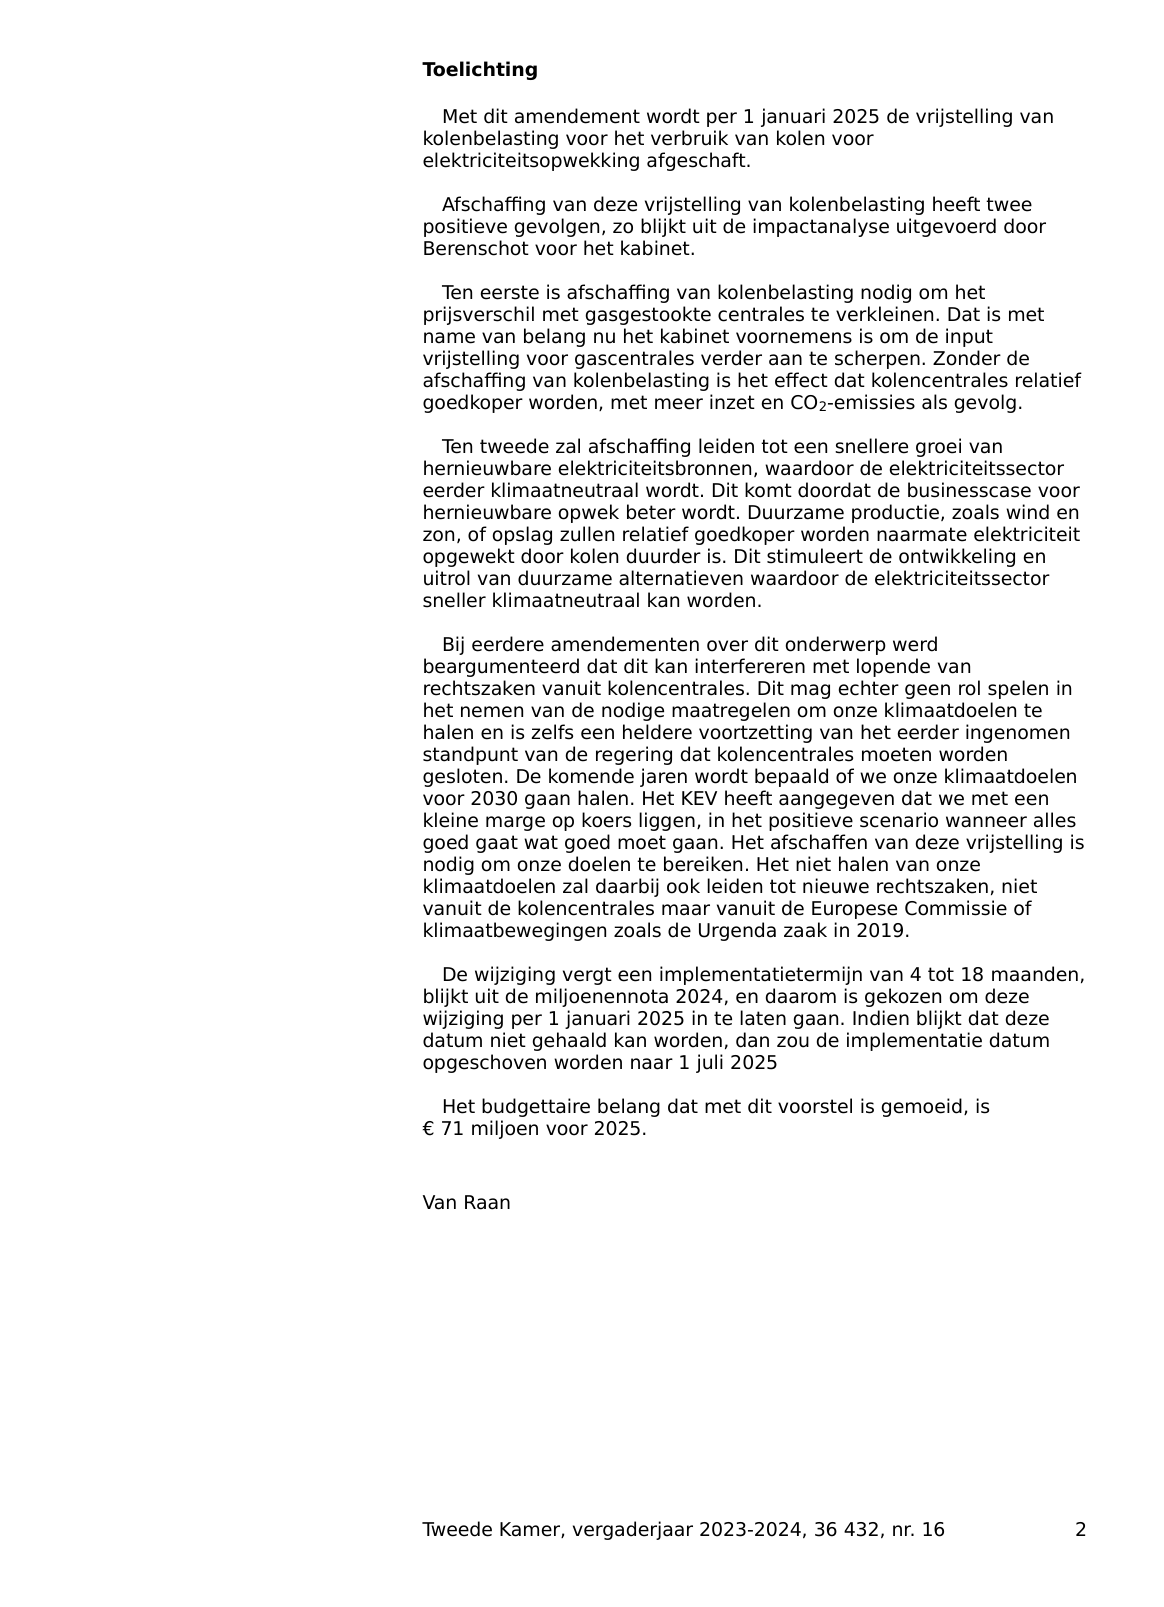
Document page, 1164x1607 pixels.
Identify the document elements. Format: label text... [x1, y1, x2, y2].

text Ten tweede zal afschaffing leiden tot een snellere groei van hernieuwbare elektriciteitsbronnen, waardoor de elektriciteitssector eerder klimaatneutraal wordt. Dit komt doordat de businesscase voor hernieuwbare opwek beter wordt. Duurzame productie, zoals wind en zon, of opslag zullen relatief goedkoper worden naarmate elektriciteit opgewekt door kolen duurder is. Dit stimuleert de ontwikkeling en uitrol van duurzame alternatieven waardoor de elektriciteitssector sneller klimaatneutraal kan worden. [422, 436, 1087, 612]
text De wijziging vergt een implementatietermijn van 4 tot 18 maanden, blijkt uit de miljoenennota 2024, en daarom is gekozen om deze wijziging per 1 januari 2025 in te laten gaan. Indien blijkt dat deze datum niet gehaald kan worden, dan zou de implementatie datum opgeschoven worden naar 1 juli 2025 [422, 964, 1087, 1074]
text Bij eerdere amendementen over dit onderwerp werd beargumenteerd dat dit kan interfereren met lopende van rechtszaken vanuit kolencentrales. Dit mag echter geen rol spelen in het nemen van de nodige maatregelen om onze klimaatdoelen te halen en is zelfs een heldere voortzetting van het eerder ingenomen standpunt van de regering dat kolencentrales moeten worden gesloten. De komende jaren wordt bepaald of we onze klimaatdoelen voor 2030 gaan halen. Het KEV heeft aangegeven dat we met een kleine marge op koers liggen, in het positieve scenario wanneer alles goed gaat wat goed moet gaan. Het afschaffen van deze vrijstelling is nodig om onze doelen te bereiken. Het niet halen van onze klimaatdoelen zal daarbij ook leiden tot nieuwe rechtszaken, niet vanuit de kolencentrales maar vanuit de Europese Commissie of klimaatbewegingen zoals de Urgenda zaak in 2019. [422, 634, 1087, 942]
text Met dit amendement wordt per 1 januari 2025 de vrijstelling van kolenbelasting voor het verbruik van kolen voor elektriciteitsopwekking afgeschaft. [422, 106, 1087, 172]
text Ten eerste is afschaffing van kolenbelasting nodig om het prijsverschil met gasgestookte centrales te verkleinen. Dat is met name van belang nu het kabinet voornemens is om de input vrijstelling voor gascentrales verder aan te scherpen. Zonder de afschaffing van kolenbelasting is het effect dat kolencentrales relatief goedkoper worden, met meer inzet en CO2-emissies als gevolg. [422, 282, 1087, 414]
text Het budgettaire belang dat met dit voorstel is gemoeid, is € 71 miljoen voor 2025. [422, 1096, 1087, 1140]
text Afschaffing van deze vrijstelling van kolenbelasting heeft twee positieve gevolgen, zo blijkt uit de impactanalyse uitgevoerd door Berenschot voor het kabinet. [422, 194, 1087, 260]
text Van Raan [422, 1170, 1087, 1214]
subtitle Toelichting [422, 59, 1087, 81]
